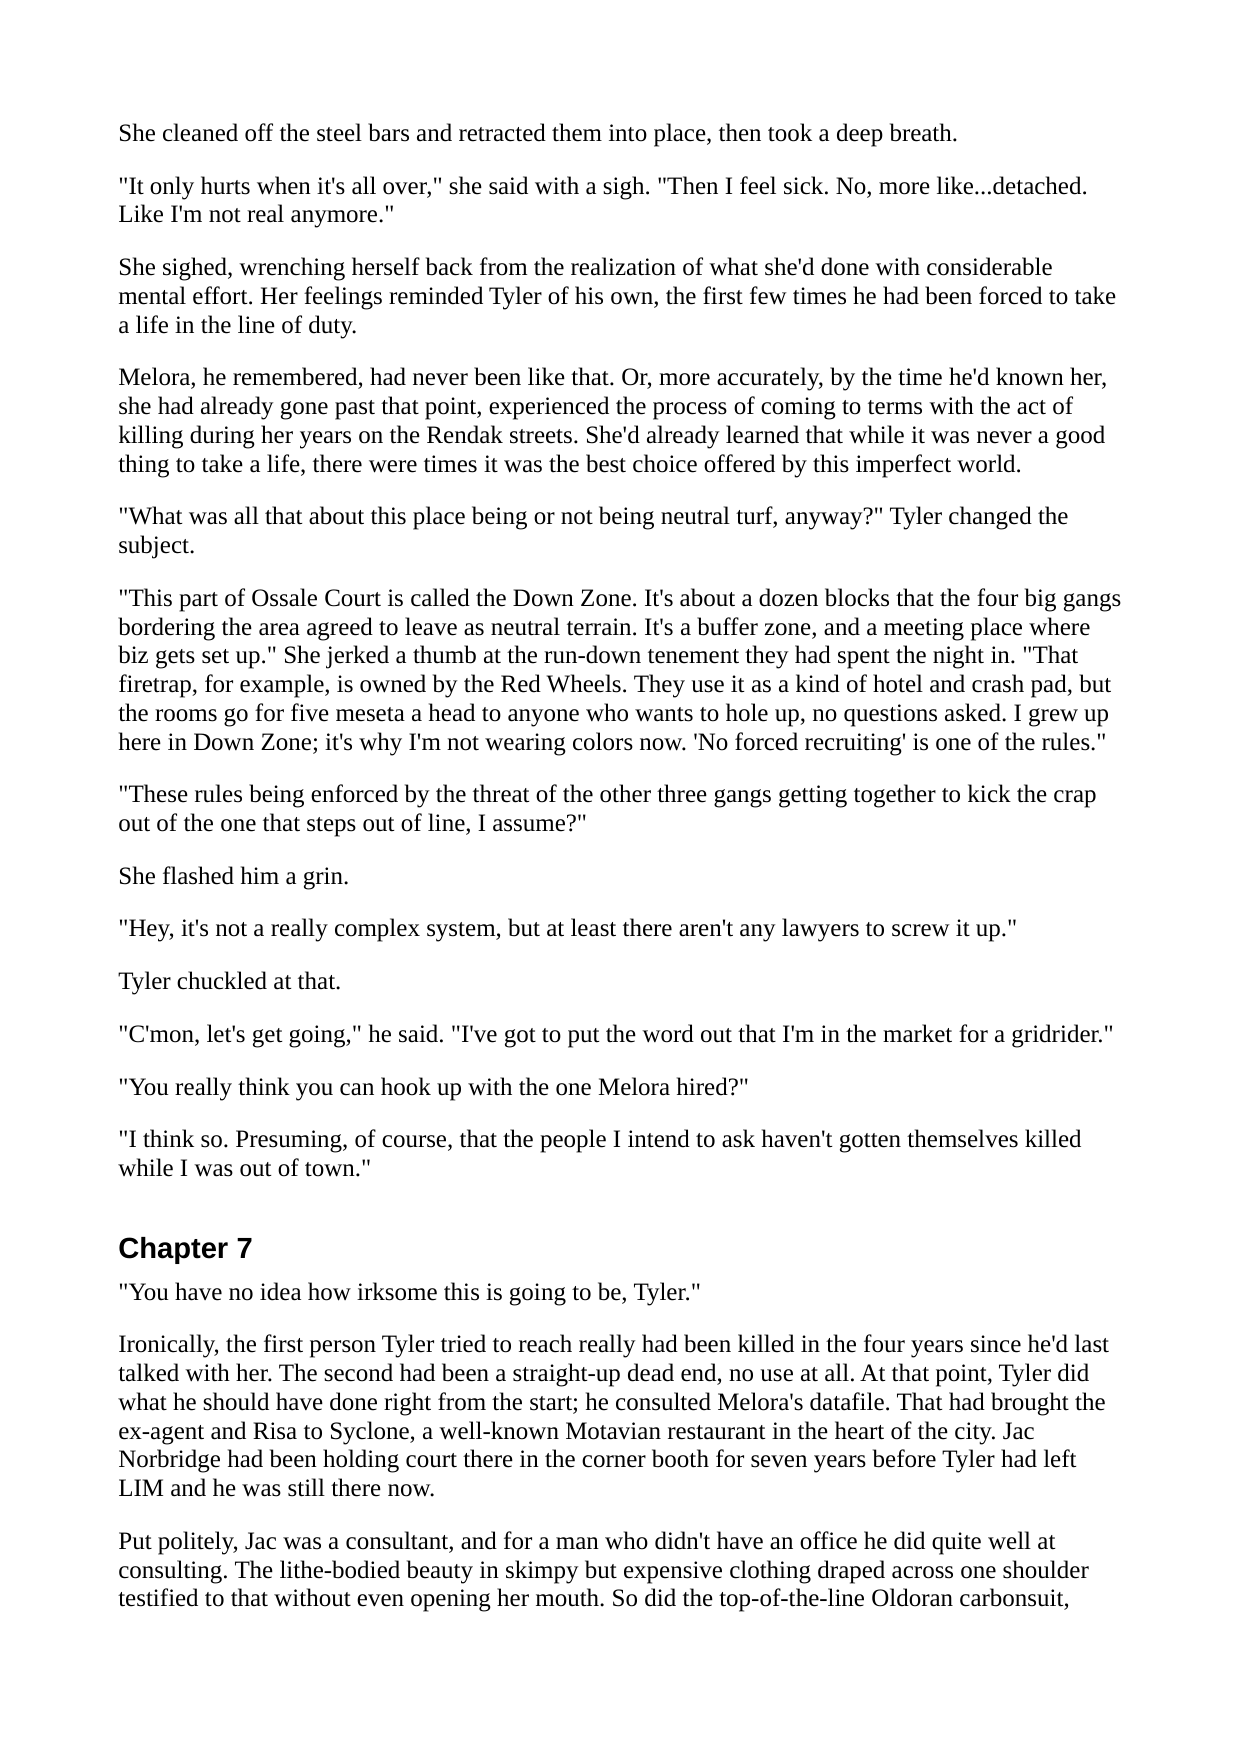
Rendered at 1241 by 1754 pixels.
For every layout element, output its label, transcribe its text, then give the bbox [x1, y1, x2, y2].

subtitle Chapter 7 [118, 1231, 1122, 1264]
text She cleaned off the steel bars and retracted them into place, then took a deep breath. [118, 118, 1122, 147]
text She flashed him a grin. [118, 861, 1122, 889]
text Melora, he remembered, had never been like that. Or, more accurately, by the time he'd known her, she had already gone past that point, experienced the process of coming to terms with the act of killing during her years on the Rendak streets. She'd already learned that while it was never a good thing to take a life, there were times it was the best choice offered by this imperfect world. [118, 362, 1122, 477]
text "You have no idea how irksome this is going to be, Tyler." [118, 1277, 1122, 1306]
text "These rules being enforced by the threat of the other three gangs getting together to kick the crap out of the one that steps out of line, I assume?" [118, 779, 1122, 837]
text She sighed, wrenching herself back from the realization of what she'd done with considerable mental effort. Her feelings reminded Tyler of his own, the first few times he had been forced to take a life in the line of duty. [118, 252, 1122, 338]
text "Hey, it's not a really complex system, but at least there aren't any lawyers to screw it up." [118, 913, 1122, 942]
text "C'mon, let's get going," he said. "I've got to put the word out that I'm in the market for a gridrider." [118, 1019, 1122, 1048]
text Put politely, Jac was a consultant, and for a man who didn't have an office he did quite well at consulting. The lithe-bodied beauty in skimpy but expensive clothing draped across one shoulder testified to that without even opening her mouth. So did the top-of-the-line Oldoran carbonsuit, [118, 1526, 1122, 1612]
text "This part of Ossale Court is called the Down Zone. It's about a dozen blocks that the four big gangs bordering the area agreed to leave as neutral terrain. It's a buffer zone, and a meeting place where biz gets set up." She jerked a thumb at the run-down tenement they had spent the night in. "That firetrap, for example, is owned by the Red Wheels. They use it as a kind of hotel and crash pad, but the rooms go for five meseta a head to anyone who wants to hole up, no questions asked. I grew up here in Down Zone; it's why I'm not wearing colors now. 'No forced recruiting' is one of the rules." [118, 583, 1122, 755]
text "You really think you can hook up with the one Melora hired?" [118, 1072, 1122, 1100]
text "What was all that about this place being or not being neutral turf, anyway?" Tyler changed the subject. [118, 501, 1122, 559]
text "I think so. Presuming, of course, that the people I intend to ask haven't gotten themselves killed while I was out of town." [118, 1124, 1122, 1182]
text Tyler chuckled at that. [118, 966, 1122, 995]
text "It only hurts when it's all over," she said with a sigh. "Then I feel sick. No, more like...detached. Like I'm not real anymore." [118, 171, 1122, 228]
text Ironically, the first person Tyler tried to reach really had been killed in the four years since he'd last talked with her. The second had been a straight-up dead end, no use at all. At that point, Tyler did what he should have done right from the start; he consulted Melora's datafile. That had brought the ex-agent and Risa to Syclone, a well-known Motavian restaurant in the heart of the city. Jac Norbridge had been holding court there in the corner booth for seven years before Tyler had left LIM and he was still there now. [118, 1329, 1122, 1502]
